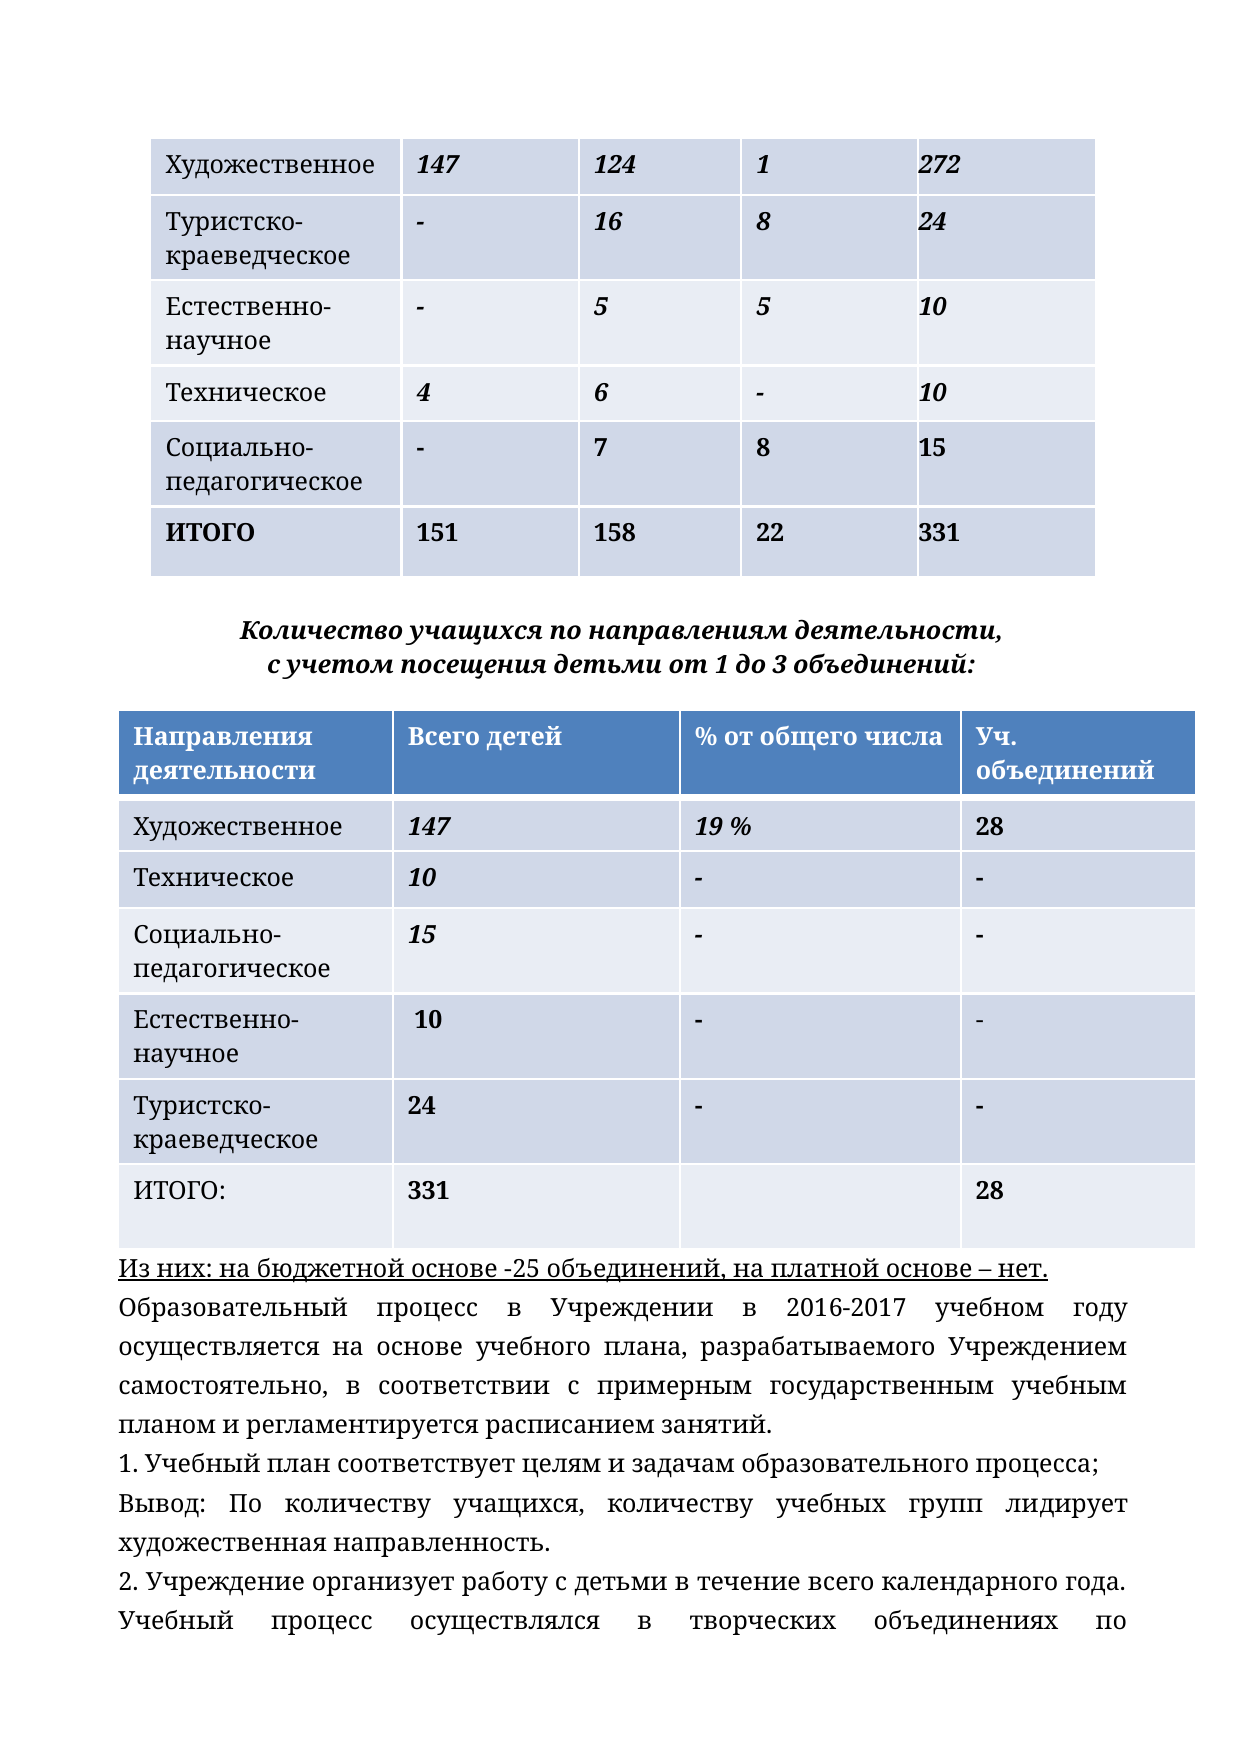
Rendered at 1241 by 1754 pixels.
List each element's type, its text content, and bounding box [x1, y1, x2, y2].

table_cell - [403, 281, 578, 364]
table_cell 28 [962, 801, 1195, 850]
table_cell 10 [919, 367, 1095, 420]
table_cell 147 [403, 139, 578, 194]
text 1. Учебный план соответствует целям и задачам образовательного процесса; [118, 1446, 1128, 1480]
table_cell ИТОГО: [119, 1165, 392, 1248]
table_cell 272 [919, 139, 1095, 194]
table_cell ИТОГО [151, 508, 400, 576]
table_cell 15 [919, 422, 1095, 505]
table_cell 331 [394, 1165, 679, 1248]
table_cell 24 [394, 1080, 679, 1163]
table_cell 10 [394, 852, 679, 907]
text Количество учащихся по направлениям деятельности, [118, 612, 1128, 647]
text 2. Учреждение организует работу с детьми в течение всего календарного года. Учебный процесс осуществлялся в творческих объединениях по [118, 1563, 1128, 1637]
table_cell 5 [580, 281, 740, 364]
text Из них: на бюджетной основе -25 объединений, на платной основе – нет. [118, 1250, 1128, 1284]
table_cell - [962, 852, 1195, 907]
table_cell 147 [394, 801, 679, 850]
table_cell Художественное [119, 801, 392, 850]
text с учетом посещения детьми от 1 до 3 объединений: [118, 647, 1128, 681]
table_cell 7 [580, 422, 740, 505]
table_cell 4 [403, 367, 578, 420]
table_cell 28 [962, 1165, 1195, 1248]
table_cell Техническое [151, 367, 400, 420]
table_header Уч. объединений [962, 711, 1195, 794]
table_cell - [742, 367, 917, 420]
table_cell Социально- педагогическое [151, 422, 400, 505]
table_cell 10 [919, 281, 1095, 364]
text Образовательный процесс в Учреждении в 2016-2017 учебном году осуществляется на основе учебного плана, разрабатываемого Учреждением самостоятельно, в соответствии с примерным государственным учебным планом и регламентируется расписанием занятий. [118, 1289, 1128, 1441]
table_header Направления деятельности [119, 711, 392, 794]
table_cell - [681, 852, 960, 907]
table_cell - [681, 1080, 960, 1163]
table_cell 158 [580, 508, 740, 576]
table_cell 124 [580, 139, 740, 194]
table_header Всего детей [394, 711, 679, 794]
table_cell 15 [394, 909, 679, 992]
text Вывод: По количеству учащихся, количеству учебных групп лидирует художественная направленность. [118, 1485, 1128, 1558]
table_cell 24 [919, 196, 1095, 279]
table_cell - [962, 1080, 1195, 1163]
table_cell - [403, 196, 578, 279]
table_cell 8 [742, 196, 917, 279]
table_cell - [681, 909, 960, 992]
table_cell - [681, 995, 960, 1078]
table_cell - [962, 995, 1195, 1078]
table_cell 8 [742, 422, 917, 505]
table_cell Естественно-научное [119, 995, 392, 1078]
table_header % от общего числа [681, 711, 960, 794]
table_cell Техническое [119, 852, 392, 907]
table_cell Естественно-научное [151, 281, 400, 364]
table_cell Социально- педагогическое [119, 909, 392, 992]
table_cell [681, 1165, 960, 1248]
table_cell 331 [919, 508, 1095, 576]
table_cell Туристско- краеведческое [119, 1080, 392, 1163]
table_cell 10 [394, 995, 679, 1078]
table_cell - [403, 422, 578, 505]
table_cell 22 [742, 508, 917, 576]
table_cell 16 [580, 196, 740, 279]
table_cell Туристско- краеведческое [151, 196, 400, 279]
table_cell 1 [742, 139, 917, 194]
table_cell 6 [580, 367, 740, 420]
table_cell - [962, 909, 1195, 992]
table_cell 19 % [681, 801, 960, 850]
table_cell Художественное [151, 139, 400, 194]
table_cell 5 [742, 281, 917, 364]
table_cell 151 [403, 508, 578, 576]
